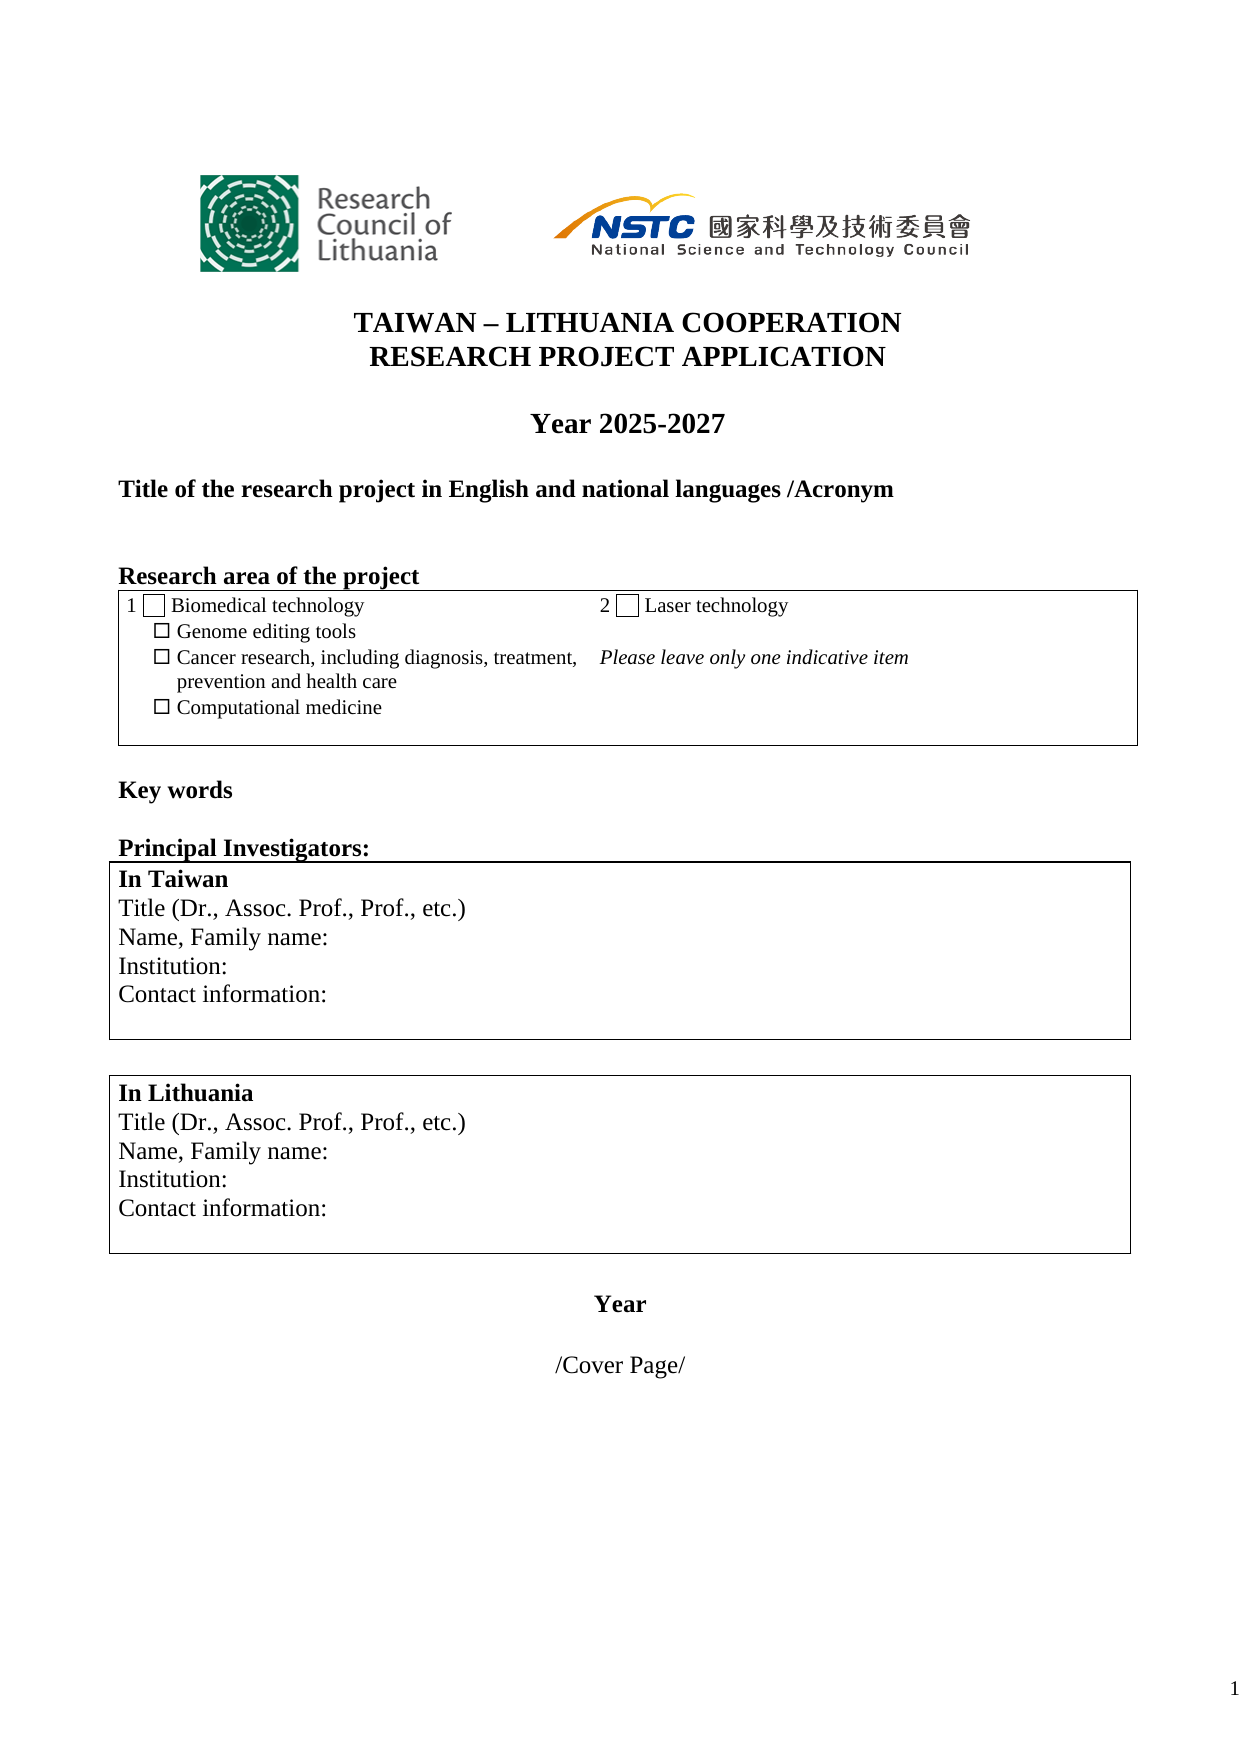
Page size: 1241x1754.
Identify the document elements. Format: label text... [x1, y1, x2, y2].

subtitle Year [118, 1289, 1122, 1318]
text Taiwan – Lithuania Cooperation [118, 305, 1137, 339]
text Institution: [118, 951, 1122, 979]
text Contact information: [118, 979, 1122, 1008]
subtitle Year 2025-2027 [118, 406, 1137, 439]
subtitle Title of the research project in English and national languages /Acronym [118, 474, 1122, 503]
subtitle Name, Family name: [118, 922, 1122, 951]
text /Cover Page/ [118, 1351, 1122, 1379]
picture [553, 193, 971, 257]
subtitle Research area of the project [118, 561, 1122, 589]
subtitle Name, Family name: [118, 1136, 1122, 1164]
picture [200, 175, 452, 272]
text Institution: [118, 1164, 1122, 1193]
table_header 1 Biomedical technology Genome editing tools Cancer research, including diagnosis, treatment, prevention and health care Computational medicine [119, 591, 592, 745]
text RESEARCH Project APPLICATION [118, 339, 1137, 372]
subtitle Title (Dr., Assoc. Prof., Prof., etc.) [118, 893, 1122, 922]
subtitle In Lithuania [110, 1076, 1130, 1107]
subtitle Title (Dr., Assoc. Prof., Prof., etc.) [118, 1107, 1122, 1136]
subtitle Principal Investigators: [118, 833, 1122, 861]
subtitle Key words [118, 775, 1122, 804]
subtitle In Taiwan [110, 863, 1130, 893]
text Contact information: [118, 1193, 1122, 1222]
table_header 2 Laser technology Please leave only one indicative item [592, 591, 1137, 745]
